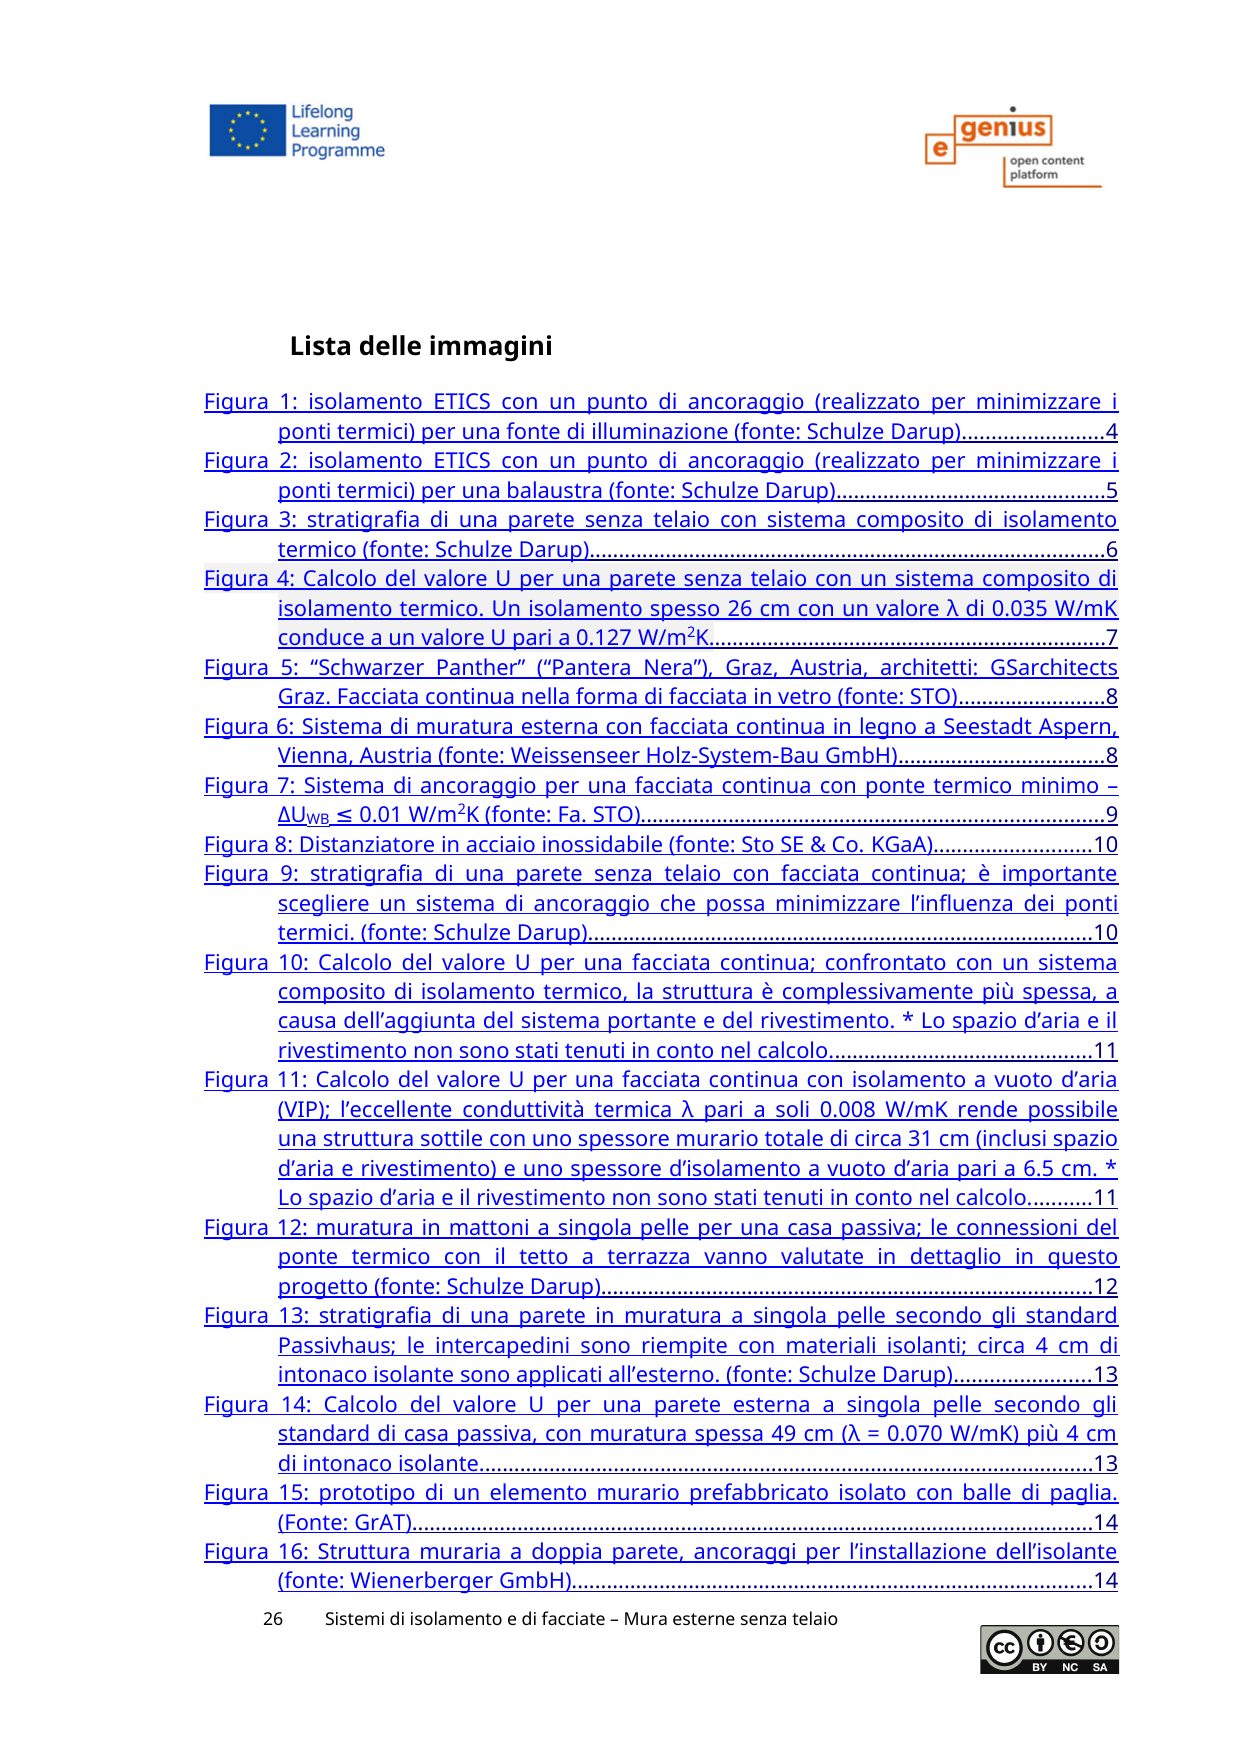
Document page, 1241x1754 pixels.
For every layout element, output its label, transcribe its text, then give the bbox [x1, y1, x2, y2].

text Figura 16: Struttura muraria a doppia parete, ancoraggi per l’installazione dell’isolante (fonte: Wienerberger GmbH) 14 [204, 1563, 1119, 1595]
text Figura 1: isolamento ETICS con un punto di ancoraggio (realizzato per minimizzare i ponti termici) per una fonte di illuminazione (fonte: Schulze Darup) 4 [204, 386, 1119, 411]
text Figura 5: “Schwarzer Panther” (“Pantera Nera”), Graz, Austria, architetti: GSarchitects Graz. Facciata continua nella forma di facciata in vetro (fonte: STO) 8 [204, 679, 1119, 711]
text Figura 13: stratigrafia di una parete in muratura a singola pelle secondo gli standard Passivhaus; le intercapedini sono riempite con materiali isolanti; circa 4 cm di intonaco isolante sono applicati all’esterno. (fonte: Schulze Darup) 13 [204, 1300, 1119, 1325]
text Figura 16: Struttura muraria a doppia parete, ancoraggi per l’installazione dell’isolante (fonte: Wienerberger GmbH) 14 [204, 1536, 1119, 1561]
text Figura 12: muratura in mattoni a singola pelle per una casa passiva; le connessioni del ponte termico con il tetto a terrazza vanno valutate in dettaglio in questo progetto (fonte: Schulze Darup) 12 [204, 1212, 1119, 1237]
text Figura 15: prototipo di un elemento murario prefabbricato isolato con balle di paglia. (Fonte: GrAT) 14 [204, 1477, 1119, 1502]
text Figura 6: Sistema di muratura esterna con facciata continua in legno a Seestadt Aspern, Vienna, Austria (fonte: Weissenseer Holz-System-Bau GmbH) 8 [204, 738, 1119, 769]
text (VIP); l’eccellente conduttività termica λ pari a soli 0.008 W/mK rende possibile una struttura sottile con uno spessore murario totale di circa 31 cm (inclusi spazio d’aria e rivestimento) e uno spessore d’isolamento a vuoto d’aria pari a 6.5 cm. * Lo spazio d’aria e il rivestimento non sono stati tenuti in conto nel calcolo. 11 [204, 1091, 1119, 1212]
subtitle Lista delle immagini [289, 332, 1119, 361]
text Figura 1: isolamento ETICS con un punto di ancoraggio (realizzato per minimizzare i ponti termici) per una fonte di illuminazione (fonte: Schulze Darup) 4 [204, 413, 1119, 445]
text Figura 3: stratigrafia di una parete senza telaio con sistema composito di isolamento termico (fonte: Schulze Darup) 6 [204, 504, 1119, 529]
text Figura 3: stratigrafia di una parete senza telaio con sistema composito di isolamento termico (fonte: Schulze Darup) 6 [204, 531, 1119, 563]
text Figura 8: Distanziatore in acciaio inossidabile (fonte: Sto SE & Co. KGaA) 10 [204, 828, 1119, 858]
text Figura 4: Calcolo del valore U per una parete senza telaio con un sistema composito di isolamento termico. Un isolamento spesso 26 cm con un valore λ di 0.035 W/mK conduce a un valore U pari a 0.127 W/m2K. 7 [204, 563, 1119, 652]
text Figura 15: prototipo di un elemento murario prefabbricato isolato con balle di paglia. (Fonte: GrAT) 14 [204, 1504, 1119, 1536]
text Figura 10: Calcolo del valore U per una facciata continua; confrontato con un sistema composito di isolamento termico, la struttura è complessivamente più spessa, a causa dell’aggiunta del sistema portante e del rivestimento. * Lo spazio d’aria e il rivestimento non sono stati tenuti in conto nel calcolo. 11 [204, 946, 1119, 972]
text Figura 11: Calcolo del valore U per una facciata continua con isolamento a vuoto d’aria [204, 1064, 1119, 1090]
text Figura 10: Calcolo del valore U per una facciata continua; confrontato con un sistema composito di isolamento termico, la struttura è complessivamente più spessa, a causa dell’aggiunta del sistema portante e del rivestimento. * Lo spazio d’aria e il rivestimento non sono stati tenuti in conto nel calcolo. 11 [204, 973, 1119, 1064]
text Figura 2: isolamento ETICS con un punto di ancoraggio (realizzato per minimizzare i ponti termici) per una balaustra (fonte: Schulze Darup) 5 [204, 445, 1119, 470]
text Figura 14: Calcolo del valore U per una parete esterna a singola pelle secondo gli standard di casa passiva, con muratura spessa 49 cm (λ = 0.070 W/mK) più 4 cm di intonaco isolante. 13 [204, 1388, 1119, 1477]
text Figura 6: Sistema di muratura esterna con facciata continua in legno a Seestadt Aspern, Vienna, Austria (fonte: Weissenseer Holz-System-Bau GmbH) 8 [204, 711, 1119, 736]
text Figura 9: stratigrafia di una parete senza telaio con facciata continua; è importante scegliere un sistema di ancoraggio che possa minimizzare l’influenza dei ponti termici. (fonte: Schulze Darup) 10 [204, 858, 1119, 883]
text Figura 7: Sistema di ancoraggio per una facciata continua con ponte termico minimo – ΔUWB ≤ 0.01 W/m2K (fonte: Fa. STO) 9 [204, 796, 1119, 828]
text Figura 13: stratigrafia di una parete in muratura a singola pelle secondo gli standard Passivhaus; le intercapedini sono riempite con materiali isolanti; circa 4 cm di intonaco isolante sono applicati all’esterno. (fonte: Schulze Darup) 13 [204, 1327, 1119, 1388]
text Figura 12: muratura in mattoni a singola pelle per una casa passiva; le connessioni del ponte termico con il tetto a terrazza vanno valutate in dettaglio in questo progetto (fonte: Schulze Darup) 12 [204, 1239, 1119, 1300]
text Figura 2: isolamento ETICS con un punto di ancoraggio (realizzato per minimizzare i ponti termici) per una balaustra (fonte: Schulze Darup) 5 [204, 472, 1119, 504]
text Figura 5: “Schwarzer Panther” (“Pantera Nera”), Graz, Austria, architetti: GSarchitects Graz. Facciata continua nella forma di facciata in vetro (fonte: STO) 8 [204, 652, 1119, 677]
text Figura 9: stratigrafia di una parete senza telaio con facciata continua; è importante scegliere un sistema di ancoraggio che possa minimizzare l’influenza dei ponti termici. (fonte: Schulze Darup) 10 [204, 885, 1119, 946]
text Figura 7: Sistema di ancoraggio per una facciata continua con ponte termico minimo – ΔUWB ≤ 0.01 W/m2K (fonte: Fa. STO) 9 [204, 769, 1119, 795]
